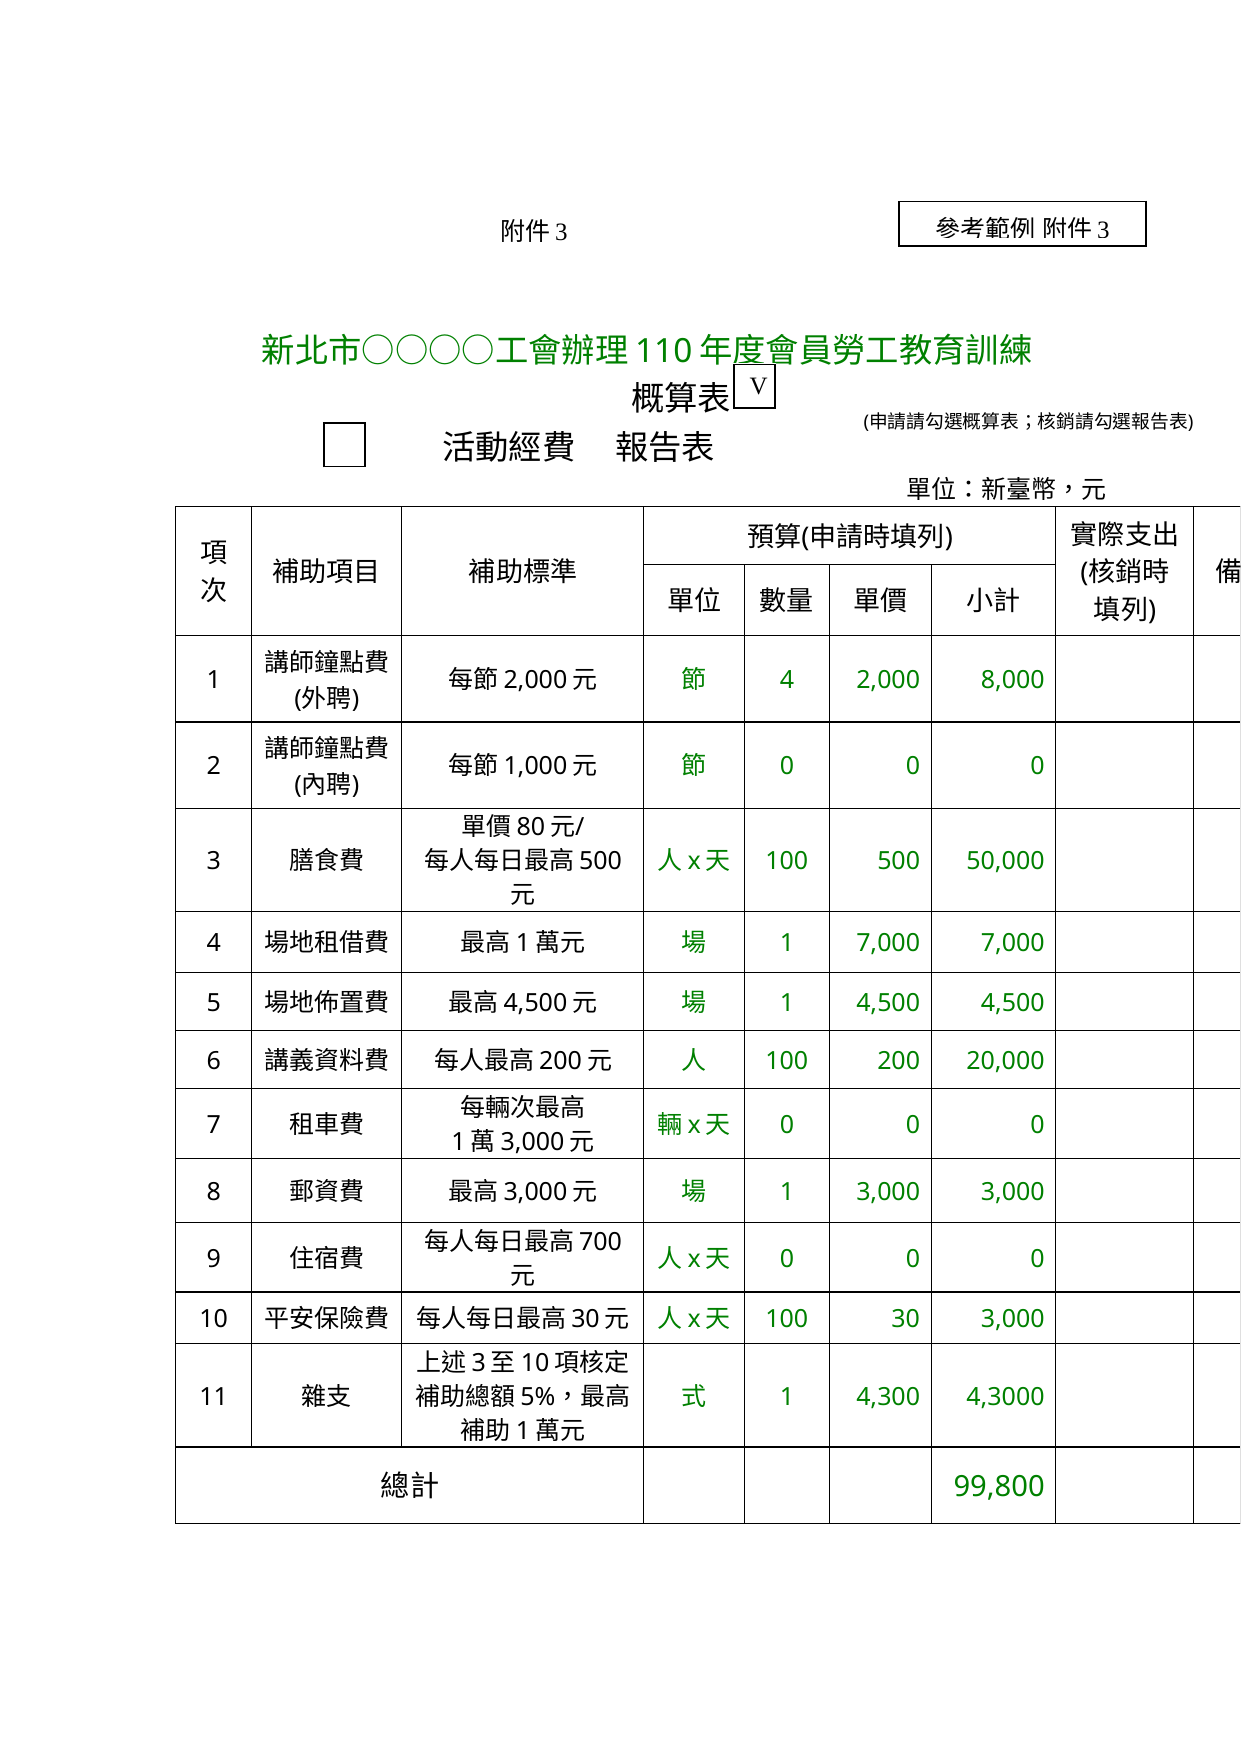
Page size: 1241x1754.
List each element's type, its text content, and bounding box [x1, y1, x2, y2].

table_cell 0 [830, 1223, 931, 1291]
table_cell 0 [830, 1089, 931, 1157]
table_cell [325, 424, 364, 466]
table_cell 5 [176, 973, 251, 1030]
table_cell 雜支 [252, 1344, 401, 1446]
table_cell [1056, 723, 1193, 807]
table_cell [1056, 636, 1193, 721]
text 附件3 [187, 211, 1106, 249]
table_cell 9 [176, 1223, 251, 1291]
table_cell 上述3至10項核定補助總額5%，最高補助1萬元 [402, 1344, 643, 1446]
table_cell 報告表 [586, 420, 852, 469]
table_cell [1056, 1089, 1193, 1157]
table_cell 講師鐘點費 (外聘) [252, 636, 401, 721]
table_header 項次 [176, 507, 251, 635]
table_cell 4 [745, 636, 829, 721]
table_cell 1 [745, 1159, 829, 1222]
table_cell 8,000 [932, 636, 1055, 721]
table_cell 每人最高200元 [402, 1031, 643, 1088]
table_cell 人 [644, 1031, 744, 1088]
table_cell 0 [745, 1223, 829, 1291]
table_cell 30 [830, 1293, 931, 1343]
table_header (申請請勾選概算表；核銷請勾選報告表) [852, 372, 1206, 469]
text V [749, 372, 759, 399]
table_cell 7,000 [830, 912, 931, 972]
table_cell 100 [745, 1293, 829, 1343]
table_cell 節 [644, 723, 744, 807]
table_cell [1194, 912, 1240, 972]
table_header 活動經費 [424, 372, 586, 469]
table_cell 場 [644, 1159, 744, 1222]
table_cell [1056, 1344, 1193, 1446]
table_cell 100 [745, 809, 829, 911]
table_cell [1194, 973, 1240, 1030]
table_cell [1056, 1448, 1193, 1522]
table_cell 3,000 [932, 1159, 1055, 1222]
table_cell [1056, 973, 1193, 1030]
table_cell 人x天 [644, 809, 744, 911]
table_cell 2,000 [830, 636, 931, 721]
text 新北市○○○○工會辦理110年度會員勞工教育訓練 [187, 324, 1106, 372]
table_cell [644, 1448, 744, 1522]
table_cell 20,000 [932, 1031, 1055, 1088]
table_cell 講義資料費 [252, 1031, 401, 1088]
table_cell 節 [644, 636, 744, 721]
table_cell 最高4,500元 [402, 973, 643, 1030]
table_cell 住宿費 [252, 1223, 401, 1291]
table_cell [1194, 1223, 1240, 1291]
table_cell 4,300 [830, 1344, 931, 1446]
table_cell 100 [745, 1031, 829, 1088]
table_cell 租車費 [252, 1089, 401, 1157]
table_cell 每輛次最高 1萬3,000元 [402, 1089, 643, 1157]
table_header 概算表 [586, 372, 852, 420]
table_cell [1056, 1031, 1193, 1088]
table_cell 人x天 [644, 1223, 744, 1291]
table_cell 人x天 [644, 1293, 744, 1343]
table_cell [1194, 809, 1240, 911]
table_cell 每人每日最高30元 [402, 1293, 643, 1343]
table_cell 0 [932, 1223, 1055, 1291]
table_cell 1 [745, 973, 829, 1030]
table_header 預算(申請時填列) [644, 507, 1055, 564]
table_cell 最高3,000元 [402, 1159, 643, 1222]
table_cell 0 [932, 723, 1055, 807]
table_cell 每節2,000元 [402, 636, 643, 721]
table_cell [830, 1448, 931, 1522]
table_cell [1056, 912, 1193, 972]
table_cell 單價80元/ 每人每日最高500元 [402, 809, 643, 911]
table_cell 單價 [830, 565, 931, 635]
table_cell [1056, 1159, 1193, 1222]
table_cell 講師鐘點費 (內聘) [252, 723, 401, 807]
table_cell [1194, 1031, 1240, 1088]
table_cell [1194, 636, 1240, 721]
table_cell 99,800 [932, 1448, 1055, 1522]
table_cell [1056, 1293, 1193, 1343]
table_cell 4,3000 [932, 1344, 1055, 1446]
table_cell 3,000 [830, 1159, 931, 1222]
table_cell 小計 [932, 565, 1055, 635]
table_header 補助標準 [402, 507, 643, 635]
table_cell [1194, 1159, 1240, 1222]
table_cell 3,000 [932, 1293, 1055, 1343]
table_cell 11 [176, 1344, 251, 1446]
table_cell 場 [644, 973, 744, 1030]
table_cell 500 [830, 809, 931, 911]
table_cell 0 [932, 1089, 1055, 1157]
table_cell 1 [176, 636, 251, 721]
table_cell 200 [830, 1031, 931, 1088]
table_cell [1194, 723, 1240, 807]
table_cell 平安保險費 [252, 1293, 401, 1343]
table_cell 50,000 [932, 809, 1055, 911]
table_cell 8 [176, 1159, 251, 1222]
text [735, 365, 774, 407]
table_cell 4,500 [830, 973, 931, 1030]
table_cell 每人每日最高700元 [402, 1223, 643, 1291]
table_cell 1 [745, 1344, 829, 1446]
table_cell 7,000 [932, 912, 1055, 972]
table_cell [1194, 1293, 1240, 1343]
table_cell 場地租借費 [252, 912, 401, 972]
text 參考範例 附件3 [915, 209, 1130, 237]
table_cell 0 [745, 723, 829, 807]
table_cell 4 [176, 912, 251, 972]
table_cell 式 [644, 1344, 744, 1446]
table_cell 4,500 [932, 973, 1055, 1030]
table_cell 數量 [745, 565, 829, 635]
table_header 備註 [1194, 507, 1240, 635]
text 單位：新臺幣，元 [187, 469, 1106, 506]
table_header 補助項目 [252, 507, 401, 635]
table_cell 2 [176, 723, 251, 807]
table_cell [1194, 1344, 1240, 1446]
table_cell 場 [644, 912, 744, 972]
table_cell 1 [745, 912, 829, 972]
table_cell 10 [176, 1293, 251, 1343]
table_cell 單位 [644, 565, 744, 635]
table_cell [1194, 1448, 1240, 1522]
table_cell 最高1萬元 [402, 912, 643, 972]
table_cell [1056, 1223, 1193, 1291]
table_cell 場地佈置費 [252, 973, 401, 1030]
table_cell [745, 1448, 829, 1522]
table_cell 0 [830, 723, 931, 807]
table_cell 7 [176, 1089, 251, 1157]
table_cell 郵資費 [252, 1159, 401, 1222]
table_cell 6 [176, 1031, 251, 1088]
table_cell 輛x天 [644, 1089, 744, 1157]
table_cell 3 [176, 809, 251, 911]
table_cell 每節1,000元 [402, 723, 643, 807]
table_cell 膳食費 [252, 809, 401, 911]
table_cell [1194, 1089, 1240, 1157]
table_header 實際支出 (核銷時填列) [1056, 507, 1193, 635]
table_cell [1056, 809, 1193, 911]
table_cell 總計 [176, 1448, 643, 1522]
table_cell 0 [745, 1089, 829, 1157]
